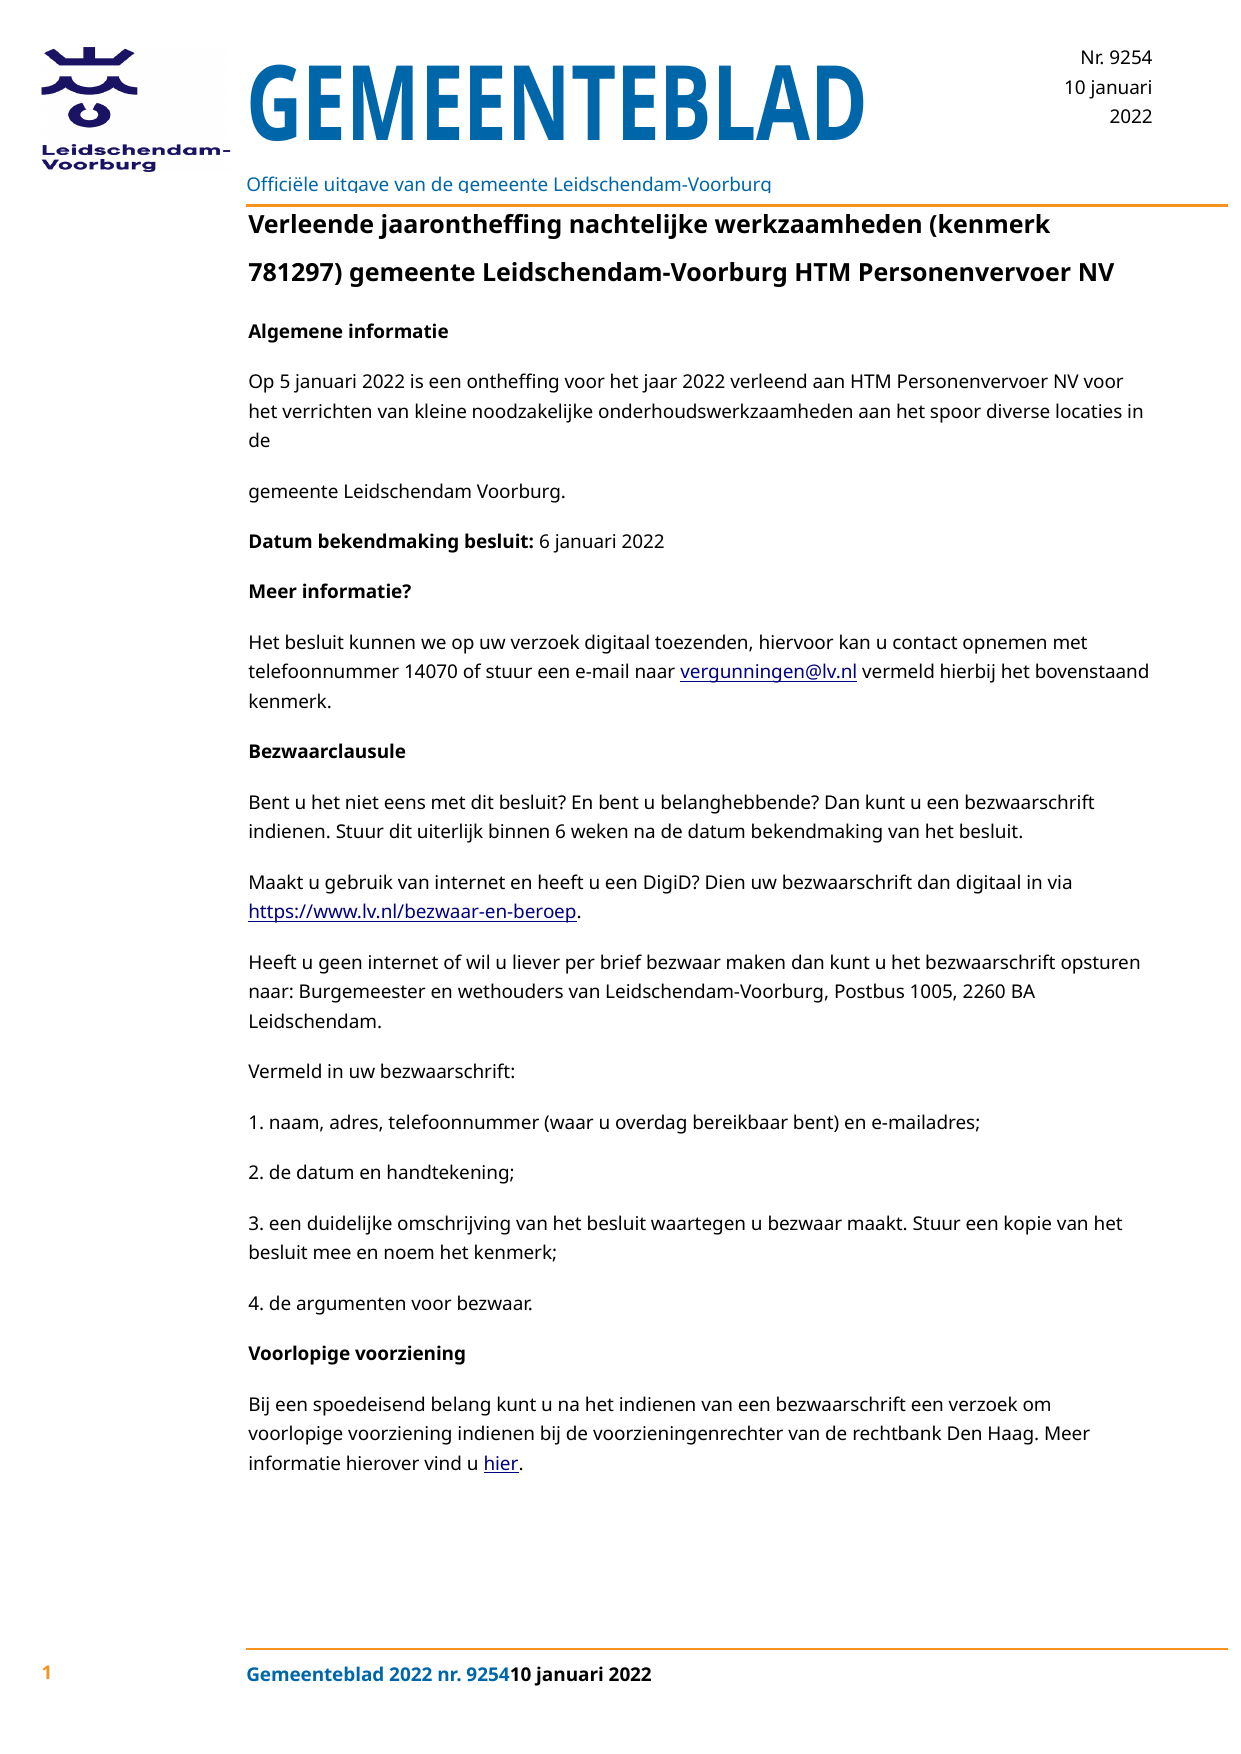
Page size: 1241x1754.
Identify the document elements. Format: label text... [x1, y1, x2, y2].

text 4. de argumenten voor bezwaar. [248, 1290, 1152, 1316]
text Algemene informatie [248, 318, 1152, 344]
text Bij een spoedeisend belang kunt u na het indienen van een bezwaarschrift een verzoek om voorlopige voorziening indienen bij de voorzieningenrechter van de rechtbank Den Haag. Meer informatie hierover vind u hier. [248, 1391, 1152, 1476]
text Vermeld in uw bezwaarschrift: [248, 1059, 1152, 1084]
text 3. een duidelijke omschrijving van het besluit waartegen u bezwaar maakt. Stuur een kopie van het besluit mee en noem het kenmerk; [248, 1210, 1152, 1265]
text Maakt u gebruik van internet en heeft u een DigiD? Dien uw bezwaarschrift dan digitaal in via https://www.lv.nl/bezwaar-en-beroep. [248, 869, 1152, 924]
text Het besluit kunnen we op uw verzoek digitaal toezenden, hiervoor kan u contact opnemen met telefoonnummer 14070 of stuur een e-mail naar vergunningen@lv.nl vermeld hierbij het bovenstaand kenmerk. [248, 629, 1152, 714]
picture [41, 47, 231, 172]
text Op 5 januari 2022 is een ontheffing voor het jaar 2022 verleend aan HTM Personenvervoer NV voor het verrichten van kleine noodzakelijke onderhoudswerkzaamheden aan het spoor diverse locaties in de [248, 368, 1152, 453]
text Voorlopige voorziening [248, 1340, 1152, 1366]
text Heeft u geen internet of wil u liever per brief bezwaar maken dan kunt u het bezwaarschrift opsturen naar: Burgemeester en wethouders van Leidschendam-Voorburg, Postbus 1005, 2260 BA Leidschendam. [248, 949, 1152, 1034]
text Meer informatie? [248, 579, 1152, 604]
text Datum bekendmaking besluit: 6 januari 2022 [248, 528, 1152, 554]
text Bezwaarclausule [248, 739, 1152, 764]
text gemeente Leidschendam Voorburg. [248, 478, 1152, 504]
text 2. de datum en handtekening; [248, 1159, 1152, 1185]
text 1. naam, adres, telefoonnummer (waar u overdag bereikbaar bent) en e-mailadres; [248, 1109, 1152, 1135]
text Bent u het niet eens met dit besluit? En bent u belanghebbende? Dan kunt u een bezwaarschrift indienen. Stuur dit uiterlijk binnen 6 weken na de datum bekendmaking van het besluit. [248, 789, 1152, 844]
text Verleende jaarontheffing nachtelijke werkzaamheden (kenmerk 781297) gemeente Leidschendam-Voorburg HTM Personenvervoer NV [248, 207, 1152, 288]
